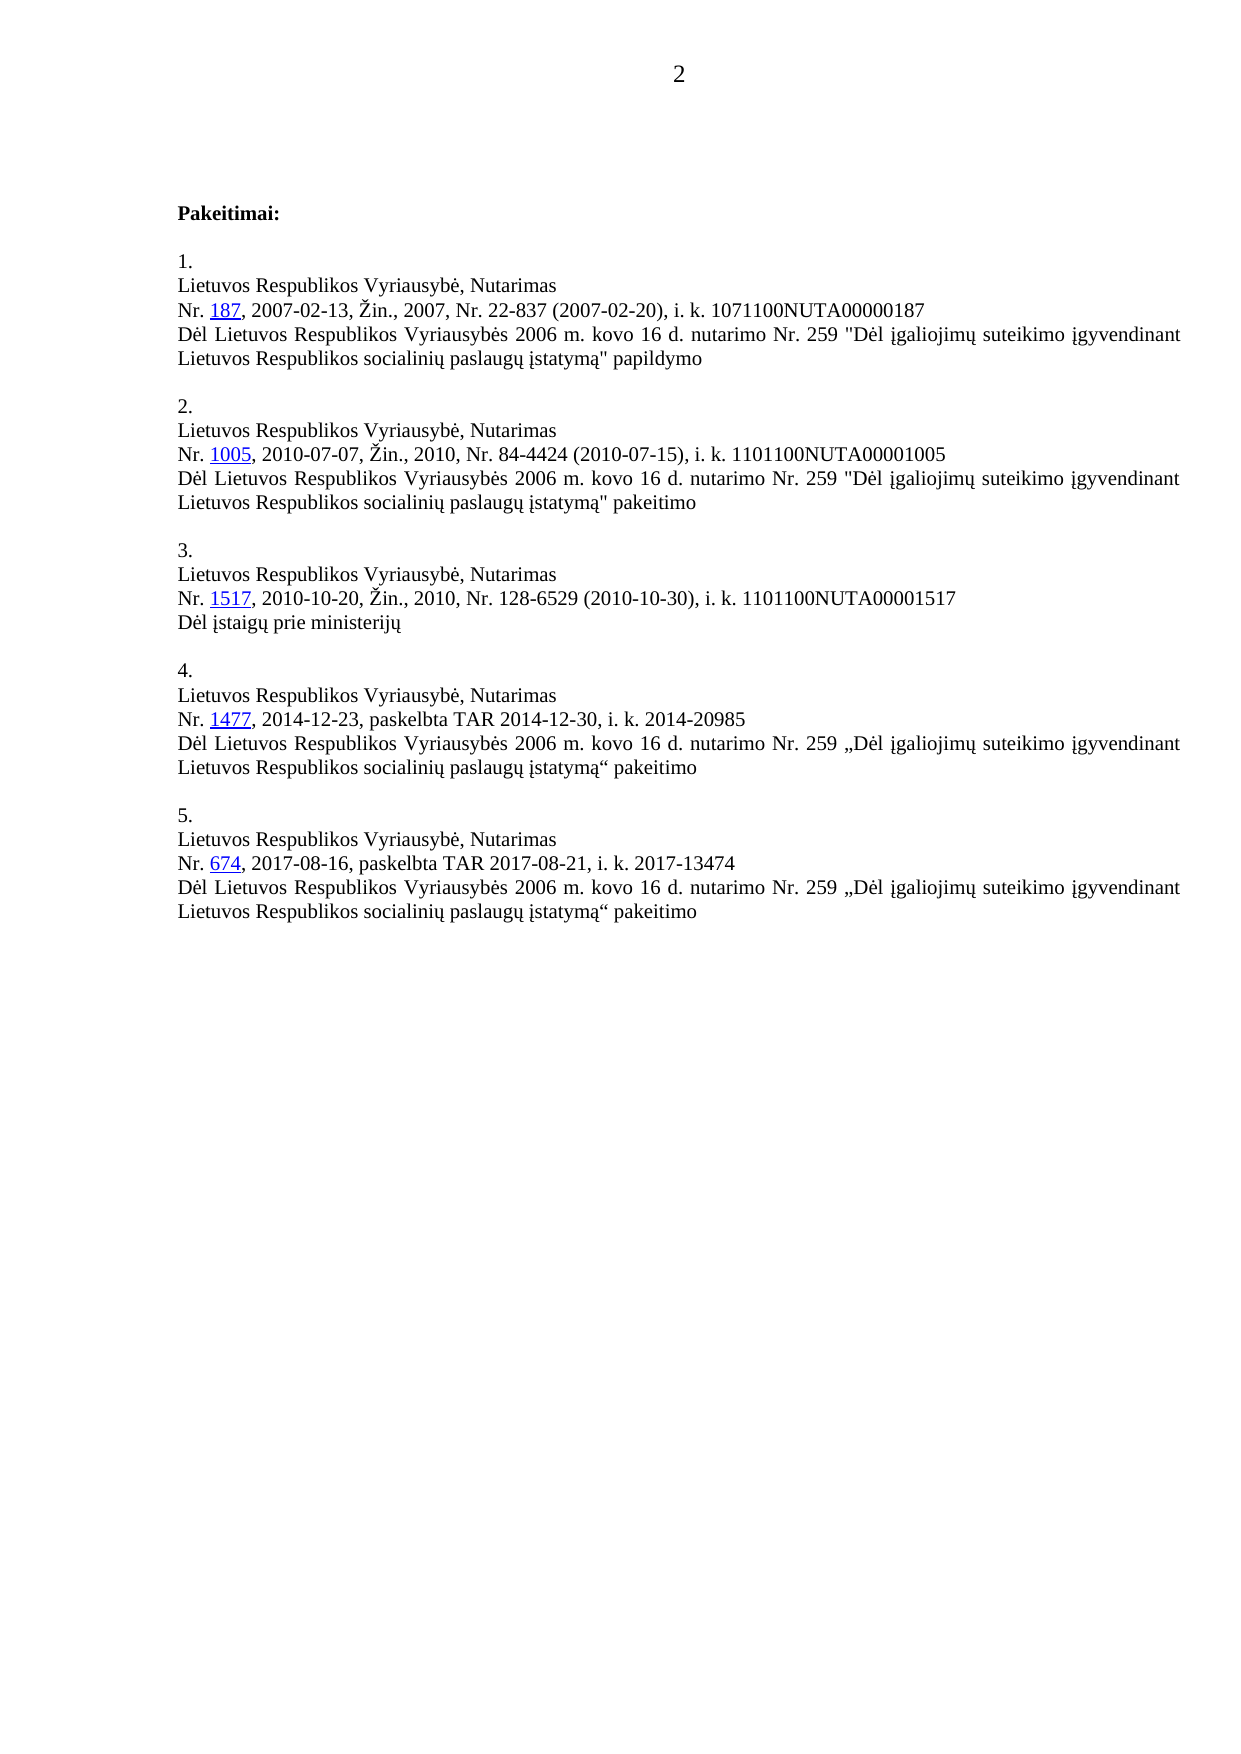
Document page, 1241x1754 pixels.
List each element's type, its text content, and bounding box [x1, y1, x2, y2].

text Lietuvos Respublikos Vyriausybė, Nutarimas [177, 682, 1181, 707]
text Nr. 1517, 2010-10-20, Žin., 2010, Nr. 128-6529 (2010-10-30), i. k. 1101100NUTA00001517 [177, 586, 1181, 610]
text Nr. 1477, 2014-12-23, paskelbta TAR 2014-12-30, i. k. 2014-20985 [177, 707, 1181, 731]
text Dėl įstaigų prie ministerijų [177, 610, 1181, 634]
text Lietuvos Respublikos Vyriausybė, Nutarimas [177, 418, 1181, 442]
text Nr. 1005, 2010-07-07, Žin., 2010, Nr. 84-4424 (2010-07-15), i. k. 1101100NUTA00001005 [177, 442, 1181, 466]
text Dėl Lietuvos Respublikos Vyriausybės 2006 m. kovo 16 d. nutarimo Nr. 259 „Dėl įgaliojimų suteikimo įgyvendinant Lietuvos Respublikos socialinių paslaugų įstatymą“ pakeitimo [177, 731, 1181, 779]
text Lietuvos Respublikos Vyriausybė, Nutarimas [177, 827, 1181, 851]
text Nr. 187, 2007-02-13, Žin., 2007, Nr. 22-837 (2007-02-20), i. k. 1071100NUTA00000187 [177, 297, 1181, 322]
text Pakeitimai: [177, 201, 1181, 225]
text Dėl Lietuvos Respublikos Vyriausybės 2006 m. kovo 16 d. nutarimo Nr. 259 „Dėl įgaliojimų suteikimo įgyvendinant Lietuvos Respublikos socialinių paslaugų įstatymą“ pakeitimo [177, 875, 1181, 923]
text Dėl Lietuvos Respublikos Vyriausybės 2006 m. kovo 16 d. nutarimo Nr. 259 "Dėl įgaliojimų suteikimo įgyvendinant Lietuvos Respublikos socialinių paslaugų įstatymą" papildymo [177, 322, 1181, 370]
text 1. [177, 249, 1181, 273]
text Lietuvos Respublikos Vyriausybė, Nutarimas [177, 273, 1181, 297]
text 2. [177, 394, 1181, 418]
text Dėl Lietuvos Respublikos Vyriausybės 2006 m. kovo 16 d. nutarimo Nr. 259 "Dėl įgaliojimų suteikimo įgyvendinant Lietuvos Respublikos socialinių paslaugų įstatymą" pakeitimo [177, 466, 1181, 514]
text Nr. 674, 2017-08-16, paskelbta TAR 2017-08-21, i. k. 2017-13474 [177, 851, 1181, 875]
text 4. [177, 658, 1181, 682]
text 5. [177, 803, 1181, 827]
text 3. [177, 538, 1181, 562]
text Lietuvos Respublikos Vyriausybė, Nutarimas [177, 562, 1181, 586]
